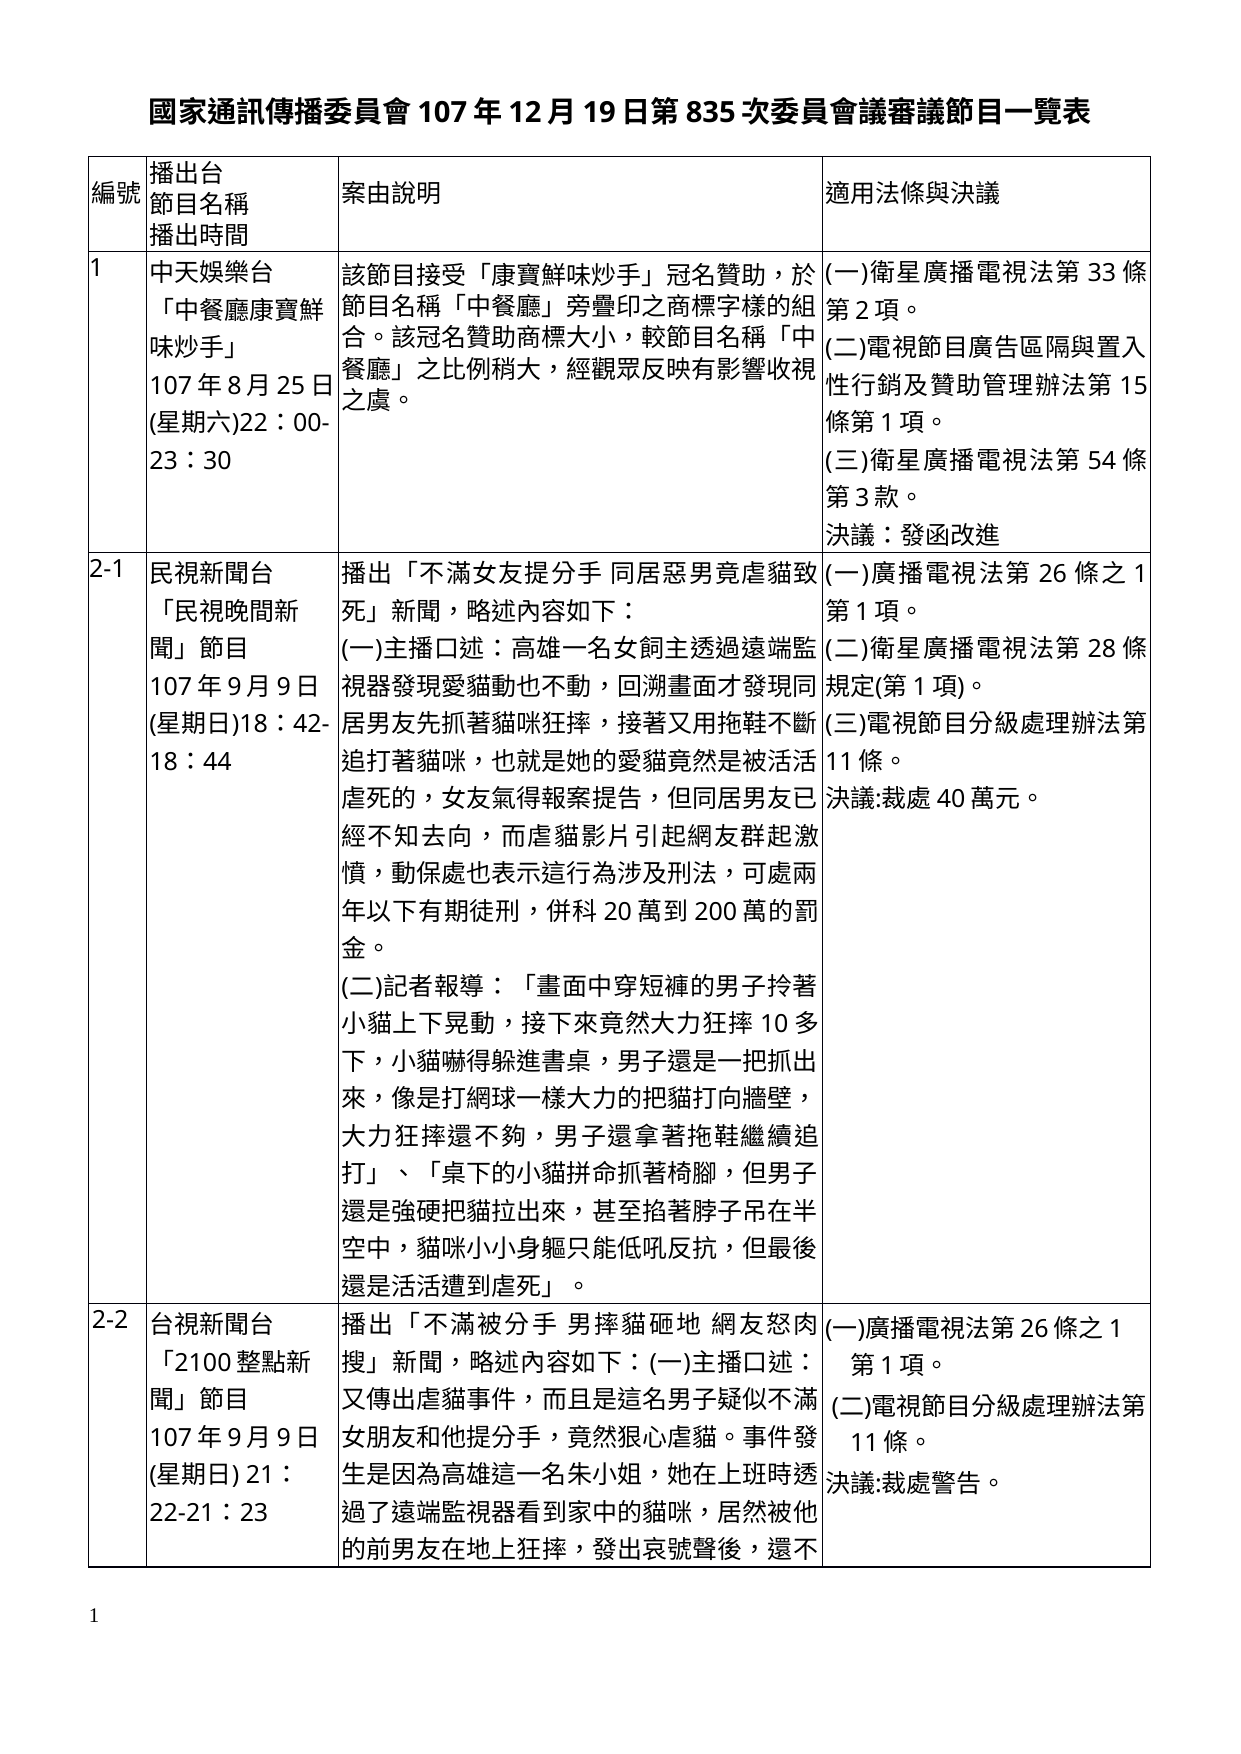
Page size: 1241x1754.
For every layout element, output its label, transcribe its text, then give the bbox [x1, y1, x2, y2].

table_header 適用法條與決議 [823, 157, 1150, 251]
table_header 案由說明 [339, 157, 822, 251]
table_cell 該節目接受「康寶鮮味炒手」冠名贊助，於節目名稱「中餐廳」旁疊印之商標字樣的組合。該冠名贊助商標大小，較節目名稱「中餐廳」之比例稍大，經觀眾反映有影響收視之虞。 [339, 252, 822, 552]
table_cell 播出「不滿女友提分手 同居惡男竟虐貓致死」新聞，略述內容如下： (一)主播口述：高雄一名女飼主透過遠端監視器發現愛貓動也不動，回溯畫面才發現同居男友先抓著貓咪狂摔，接著又用拖鞋不斷追打著貓咪，也就是她的愛貓竟然是被活活虐死的，女友氣得報案提告，但同居男友已經不知去向，而虐貓影片引起網友群起激憤，動保處也表示這行為涉及刑法，可處兩年以下有期徒刑，併科20萬到200萬的罰金。 (二)記者報導：「畫面中穿短褲的男子拎著小貓上下晃動，接下來竟然大力狂摔10多下，小貓嚇得躲進書桌，男子還是一把抓出來，像是打網球一樣大力的把貓打向牆壁，大力狂摔還不夠，男子還拿著拖鞋繼續追打」、「桌下的小貓拼命抓著椅腳，但男子還是強硬把貓拉出來，甚至掐著脖子吊在半空中，貓咪小小身軀只能低吼反抗，但最後還是活活遭到虐死」。 [339, 553, 822, 1303]
table_cell 1 [89, 252, 146, 552]
table_cell (一)衛星廣播電視法第33條第2項。 (二)電視節目廣告區隔與置入性行銷及贊助管理辦法第15條第1項。 (三)衛星廣播電視法第54條第3款。 決議：發函改進 [823, 252, 1150, 552]
table_cell 中天娛樂台 「中餐廳康寶鮮味炒手」 107年8月25日(星期六)22：00-23：30 [147, 252, 338, 552]
table_cell 台視新聞台「2100整點新聞」節目 107年9月9日(星期日) 21：22-21：23 [147, 1304, 338, 1566]
table_cell (一)廣播電視法第26條之1第1項。 (二)衛星廣播電視法第28條規定(第1項)。 (三)電視節目分級處理辦法第11條。 決議:裁處40萬元。 [823, 553, 1150, 1303]
table_cell 民視新聞台 「民視晚間新聞」節目 107年9月9日(星期日)18：42-18：44 [147, 553, 338, 1303]
table_cell (一)廣播電視法第26條之1第1項。 (二)電視節目分級處理辦法第11條。 決議:裁處警告。 [823, 1304, 1150, 1566]
table_cell 2-2 [89, 1304, 146, 1566]
table_header 編號 [89, 157, 146, 251]
table_header 播出台 節目名稱 播出時間 [147, 157, 338, 251]
table_cell 播出「不滿被分手 男摔貓砸地 網友怒肉搜」新聞，略述內容如下：(一)主播口述：又傳出虐貓事件，而且是這名男子疑似不滿女朋友和他提分手，竟然狠心虐貓。事件發生是因為高雄這一名朱小姐，她在上班時透過了遠端監視器看到家中的貓咪，居然被他的前男友在地上狂摔，發出哀號聲後，還不 [339, 1304, 822, 1566]
table_cell 2-1 [89, 553, 146, 1303]
text 國家通訊傳播委員會107年12月19日第835次委員會議審議節目一覽表 [89, 89, 1152, 131]
